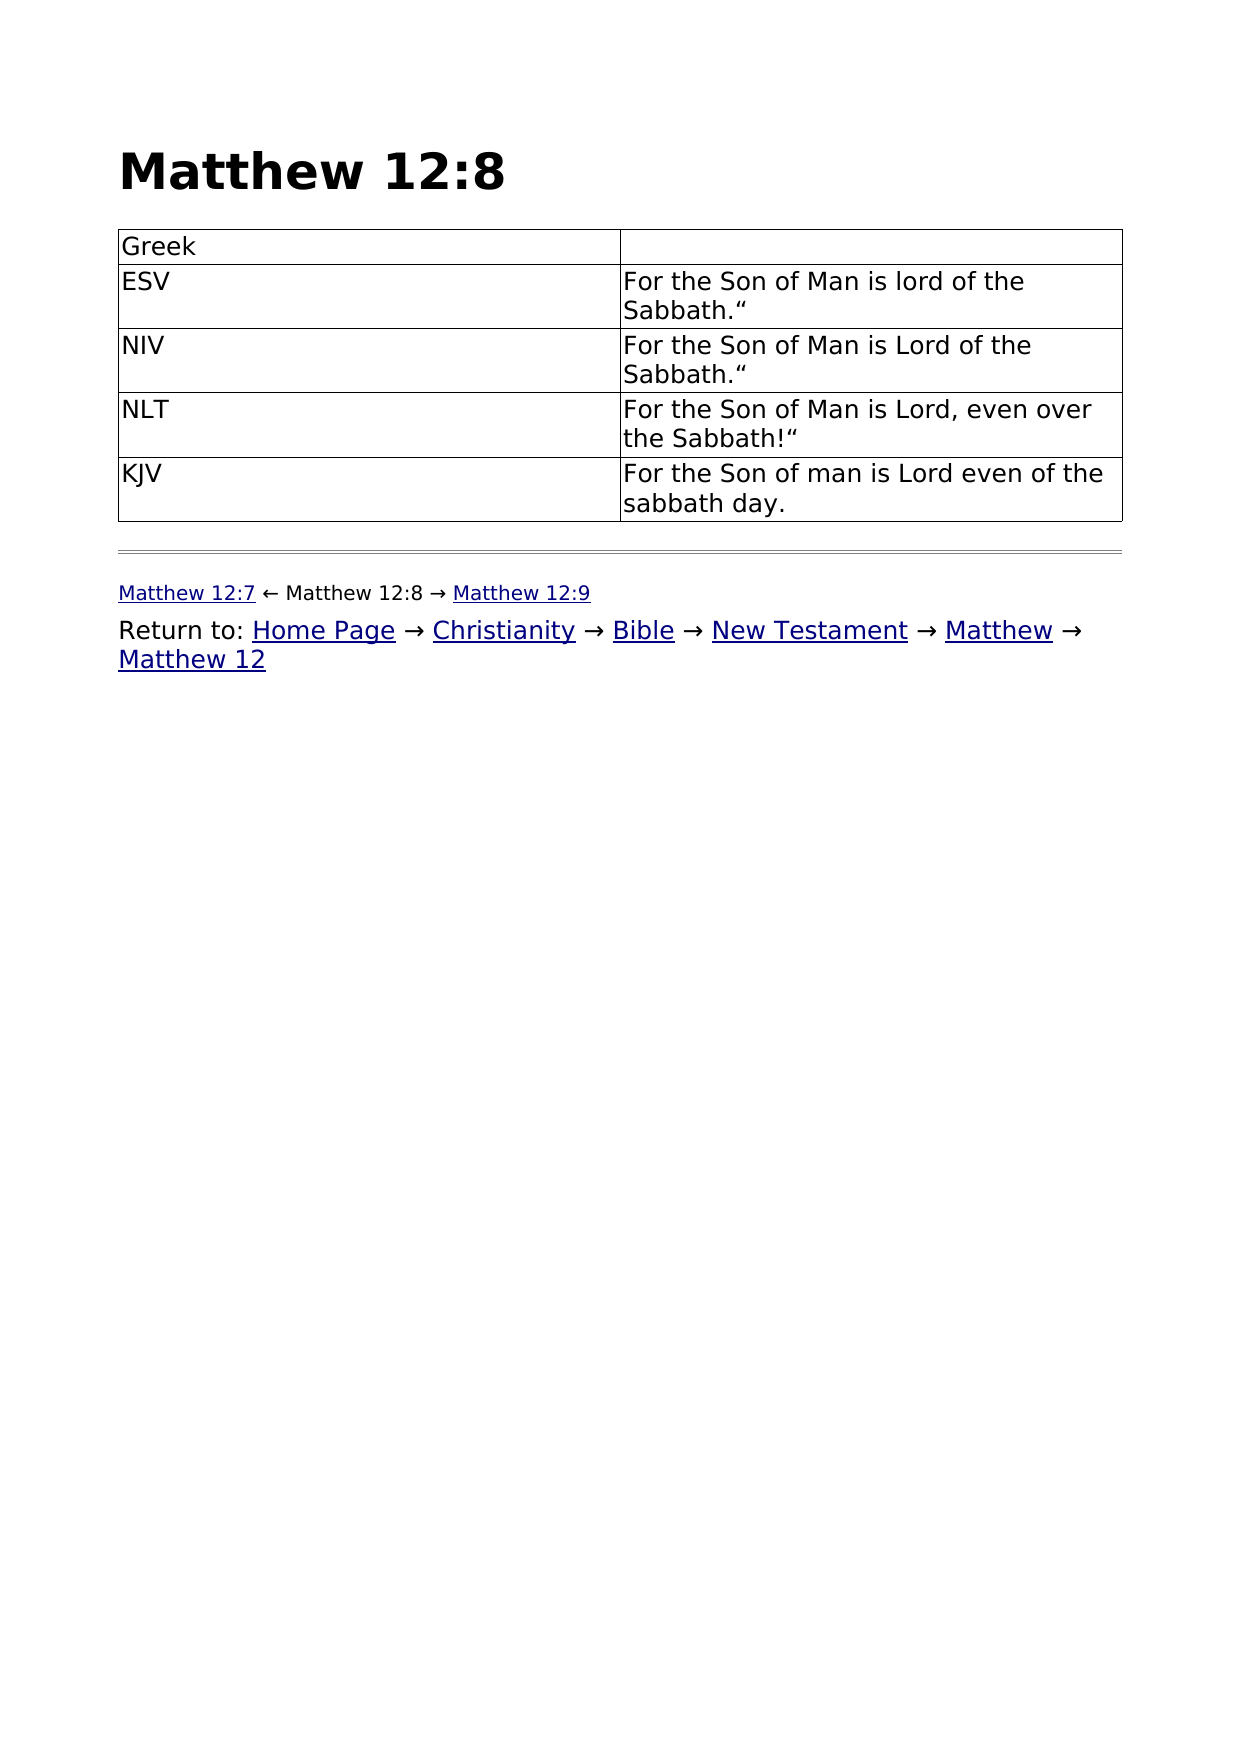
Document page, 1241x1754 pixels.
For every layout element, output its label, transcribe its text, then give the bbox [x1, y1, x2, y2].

table_cell ESV [119, 265, 620, 328]
table_header [621, 230, 1122, 264]
table_cell KJV [119, 458, 620, 521]
table_cell For the Son of man is Lord even of the sabbath day. [621, 458, 1122, 521]
subtitle Matthew 12:8 [118, 143, 1122, 201]
text Return to: Home Page → Christianity → Bible → New Testament → Matthew → Matthew 12 [118, 616, 1122, 674]
table_cell NIV [119, 329, 620, 392]
table_cell For the Son of Man is Lord, even over the Sabbath!“ [621, 393, 1122, 457]
table_cell For the Son of Man is lord of the Sabbath.“ [621, 265, 1122, 328]
table_header Greek [119, 230, 620, 264]
table_cell NLT [119, 393, 620, 457]
table_cell For the Son of Man is Lord of the Sabbath.“ [621, 329, 1122, 392]
text Matthew 12:7 ← Matthew 12:8 → Matthew 12:9 [118, 582, 1122, 616]
